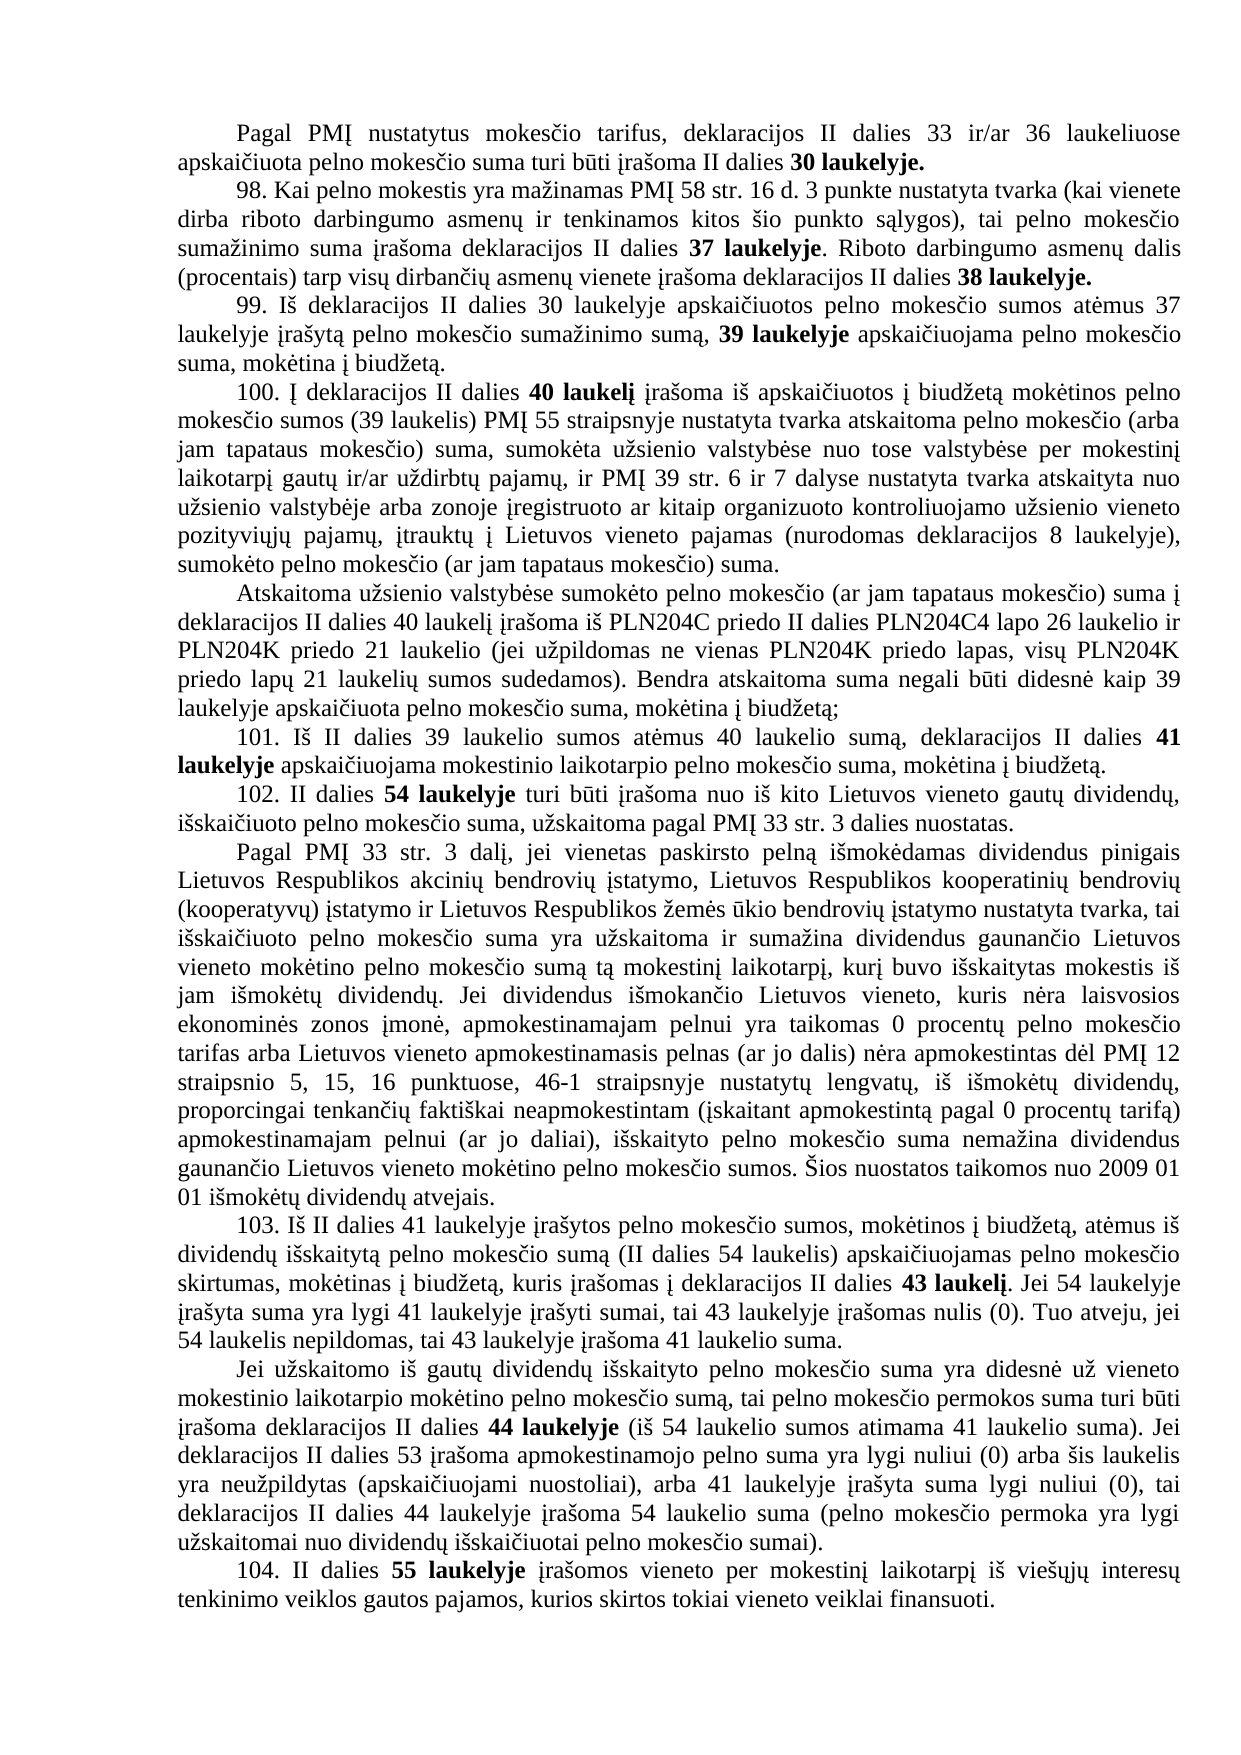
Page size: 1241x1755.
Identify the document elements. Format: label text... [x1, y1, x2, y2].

text Jei užskaitomo iš gautų dividendų išskaityto pelno mokesčio suma yra didesnė už vieneto mokestinio laikotarpio mokėtino pelno mokesčio sumą, tai pelno mokesčio permokos suma turi būti įrašoma deklaracijos II dalies 44 laukelyje (iš 54 laukelio sumos atimama 41 laukelio suma). Jei deklaracijos II dalies 53 įrašoma apmokestinamojo pelno suma yra lygi nuliui (0) arba šis laukelis yra neužpildytas (apskaičiuojami nuostoliai), arba 41 laukelyje įrašyta suma lygi nuliui (0), tai deklaracijos II dalies 44 laukelyje įrašoma 54 laukelio suma (pelno mokesčio permoka yra lygi užskaitomai nuo dividendų išskaičiuotai pelno mokesčio sumai). [177, 1354, 1181, 1556]
text 103. Iš II dalies 41 laukelyje įrašytos pelno mokesčio sumos, mokėtinos į biudžetą, atėmus iš dividendų išskaitytą pelno mokesčio sumą (II dalies 54 laukelis) apskaičiuojamas pelno mokesčio skirtumas, mokėtinas į biudžetą, kuris įrašomas į deklaracijos II dalies 43 laukelį. Jei 54 laukelyje įrašyta suma yra lygi 41 laukelyje įrašyti sumai, tai 43 laukelyje įrašomas nulis (0). Tuo atveju, jei 54 laukelis nepildomas, tai 43 laukelyje įrašoma 41 laukelio suma. [177, 1211, 1181, 1354]
text Pagal PMĮ 33 str. 3 dalį, jei vienetas paskirsto pelną išmokėdamas dividendus pinigais Lietuvos Respublikos akcinių bendrovių įstatymo, Lietuvos Respublikos kooperatinių bendrovių (kooperatyvų) įstatymo ir Lietuvos Respublikos žemės ūkio bendrovių įstatymo nustatyta tvarka, tai išskaičiuoto pelno mokesčio suma yra užskaitoma ir sumažina dividendus gaunančio Lietuvos vieneto mokėtino pelno mokesčio sumą tą mokestinį laikotarpį, kurį buvo išskaitytas mokestis iš jam išmokėtų dividendų. Jei dividendus išmokančio Lietuvos vieneto, kuris nėra laisvosios ekonominės zonos įmonė, apmokestinamajam pelnui yra taikomas 0 procentų pelno mokesčio tarifas arba Lietuvos vieneto apmokestinamasis pelnas (ar jo dalis) nėra apmokestintas dėl PMĮ 12 straipsnio 5, 15, 16 punktuose, 46-1 straipsnyje nustatytų lengvatų, iš išmokėtų dividendų, proporcingai tenkančių faktiškai neapmokestintam (įskaitant apmokestintą pagal 0 procentų tarifą) apmokestinamajam pelnui (ar jo daliai), išskaityto pelno mokesčio suma nemažina dividendus gaunančio Lietuvos vieneto mokėtino pelno mokesčio sumos. Šios nuostatos taikomos nuo 2009 01 01 išmokėtų dividendų atvejais. [177, 837, 1181, 1211]
text Pagal PMĮ nustatytus mokesčio tarifus, deklaracijos II dalies 33 ir/ar 36 laukeliuose apskaičiuota pelno mokesčio suma turi būti įrašoma II dalies 30 laukelyje. [177, 118, 1181, 176]
text 100. Į deklaracijos II dalies 40 laukelį įrašoma iš apskaičiuotos į biudžetą mokėtinos pelno mokesčio sumos (39 laukelis) PMĮ 55 straipsnyje nustatyta tvarka atskaitoma pelno mokesčio (arba jam tapataus mokesčio) suma, sumokėta užsienio valstybėse nuo tose valstybėse per mokestinį laikotarpį gautų ir/ar uždirbtų pajamų, ir PMĮ 39 str. 6 ir 7 dalyse nustatyta tvarka atskaityta nuo užsienio valstybėje arba zonoje įregistruoto ar kitaip organizuoto kontroliuojamo užsienio vieneto pozityviųjų pajamų, įtrauktų į Lietuvos vieneto pajamas (nurodomas deklaracijos 8 laukelyje), sumokėto pelno mokesčio (ar jam tapataus mokesčio) suma. [177, 377, 1181, 578]
text 99. Iš deklaracijos II dalies 30 laukelyje apskaičiuotos pelno mokesčio sumos atėmus 37 laukelyje įrašytą pelno mokesčio sumažinimo sumą, 39 laukelyje apskaičiuojama pelno mokesčio suma, mokėtina į biudžetą. [177, 291, 1181, 377]
text Atskaitoma užsienio valstybėse sumokėto pelno mokesčio (ar jam tapataus mokesčio) suma į deklaracijos II dalies 40 laukelį įrašoma iš PLN204C priedo II dalies PLN204C4 lapo 26 laukelio ir PLN204K priedo 21 laukelio (jei užpildomas ne vienas PLN204K priedo lapas, visų PLN204K priedo lapų 21 laukelių sumos sudedamos). Bendra atskaitoma suma negali būti didesnė kaip 39 laukelyje apskaičiuota pelno mokesčio suma, mokėtina į biudžetą; [177, 578, 1181, 722]
text 98. Kai pelno mokestis yra mažinamas PMĮ 58 str. 16 d. 3 punkte nustatyta tvarka (kai vienete dirba riboto darbingumo asmenų ir tenkinamos kitos šio punkto sąlygos), tai pelno mokesčio sumažinimo suma įrašoma deklaracijos II dalies 37 laukelyje. Riboto darbingumo asmenų dalis (procentais) tarp visų dirbančių asmenų vienete įrašoma deklaracijos II dalies 38 laukelyje. [177, 176, 1181, 291]
text 104. II dalies 55 laukelyje įrašomos vieneto per mokestinį laikotarpį iš viešųjų interesų tenkinimo veiklos gautos pajamos, kurios skirtos tokiai vieneto veiklai finansuoti. [177, 1556, 1181, 1613]
text 102. II dalies 54 laukelyje turi būti įrašoma nuo iš kito Lietuvos vieneto gautų dividendų, išskaičiuoto pelno mokesčio suma, užskaitoma pagal PMĮ 33 str. 3 dalies nuostatas. [177, 779, 1181, 837]
text 101. Iš II dalies 39 laukelio sumos atėmus 40 laukelio sumą, deklaracijos II dalies 41 laukelyje apskaičiuojama mokestinio laikotarpio pelno mokesčio suma, mokėtina į biudžetą. [177, 722, 1181, 779]
